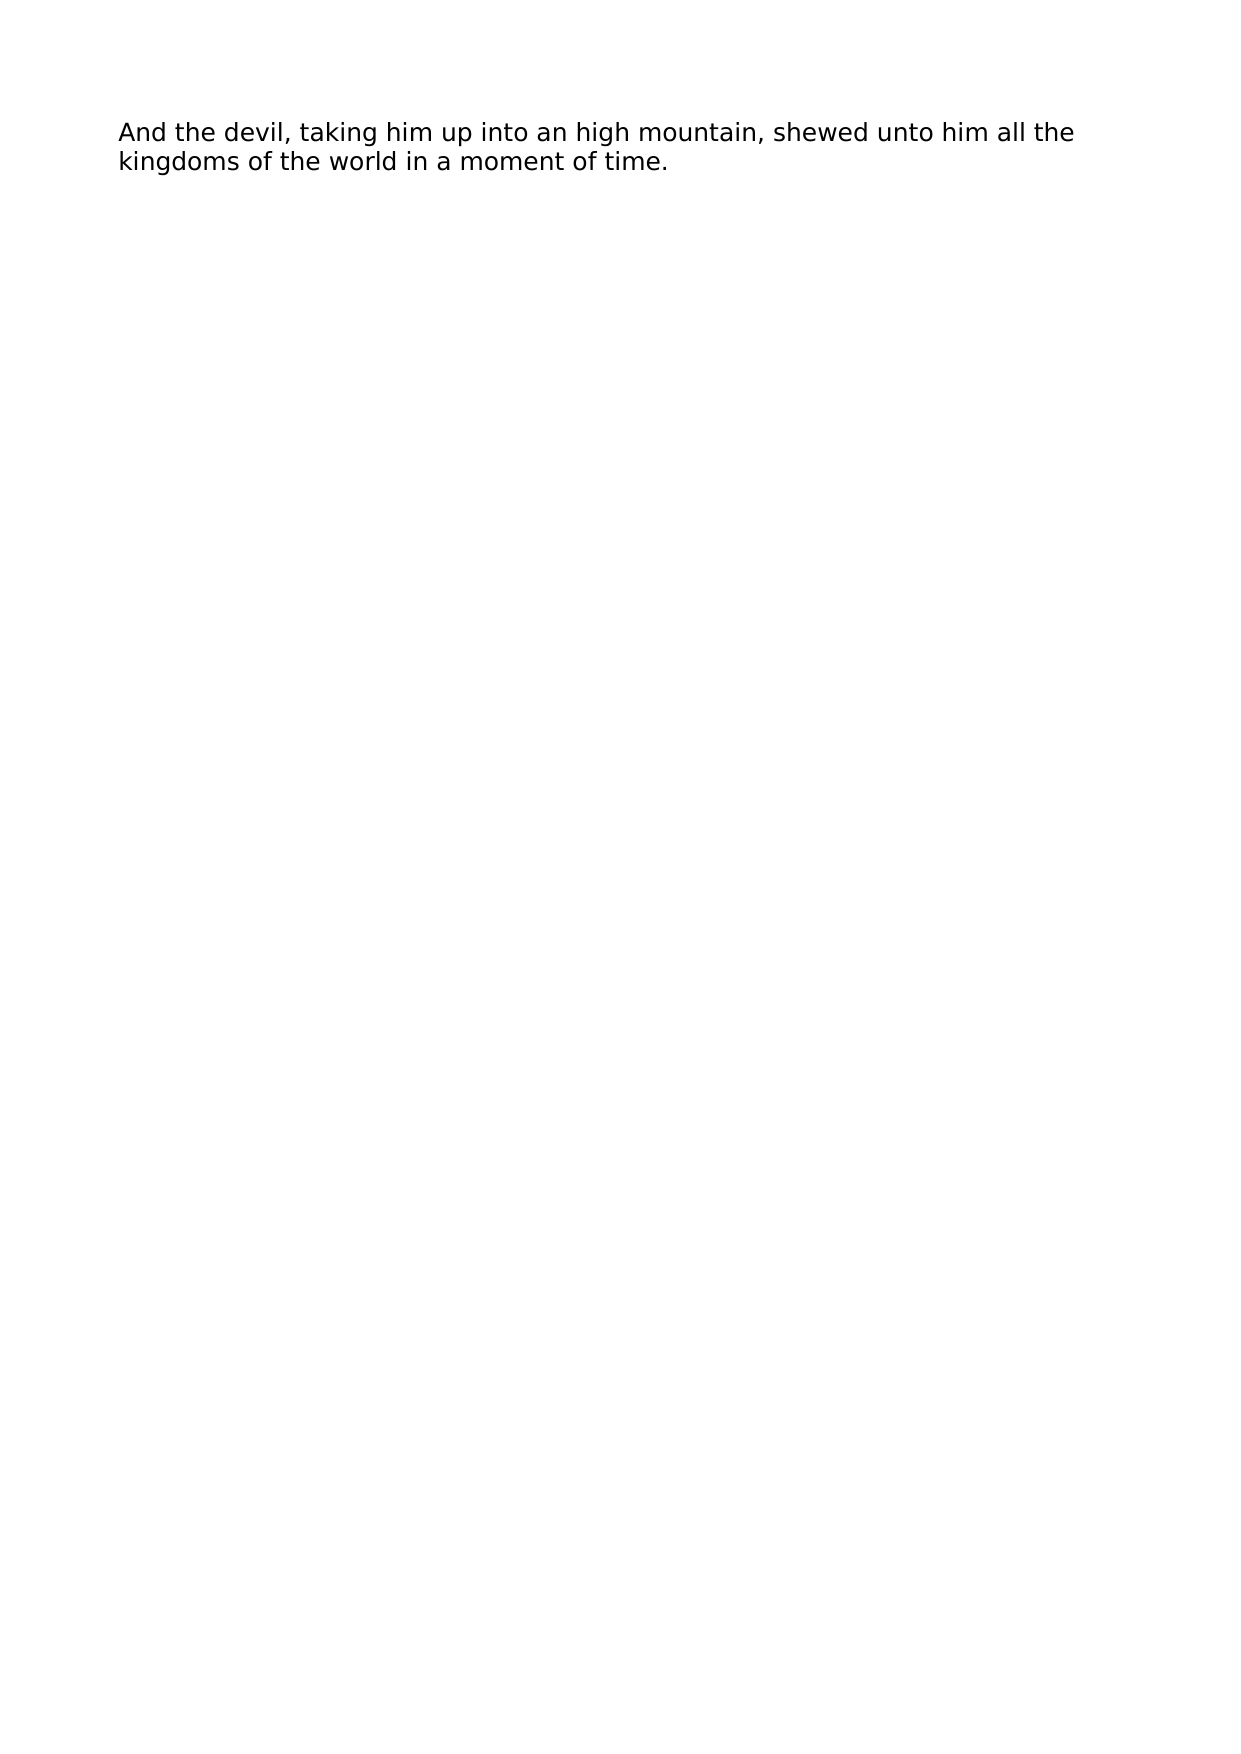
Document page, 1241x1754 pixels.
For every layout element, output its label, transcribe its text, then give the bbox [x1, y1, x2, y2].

text And the devil, taking him up into an high mountain, shewed unto him all the kingdoms of the world in a moment of time. [118, 118, 1122, 176]
